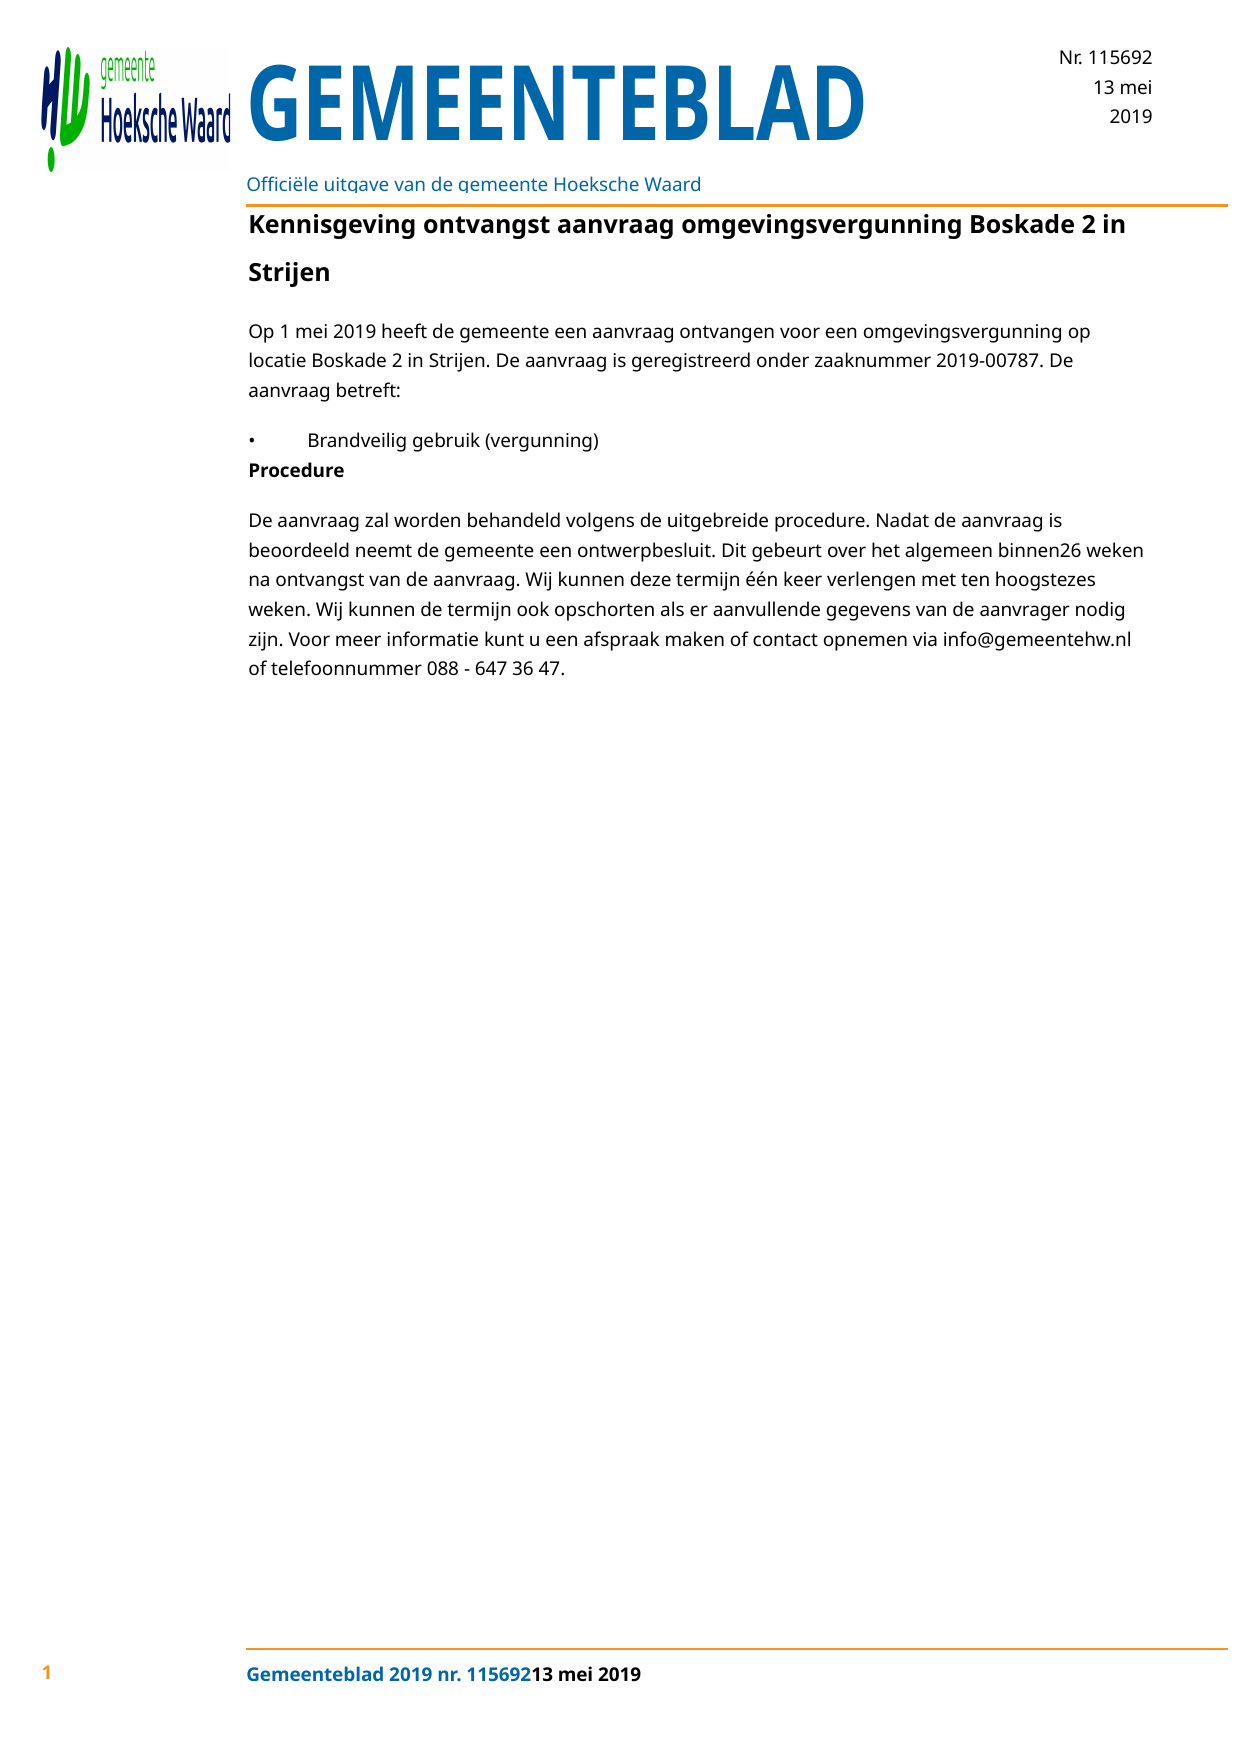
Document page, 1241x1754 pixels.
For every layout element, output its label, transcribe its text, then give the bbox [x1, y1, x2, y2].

list Brandveilig gebruik (vergunning) [248, 427, 1152, 453]
text Procedure [248, 457, 1152, 483]
text De aanvraag zal worden behandeld volgens de uitgebreide procedure. Nadat de aanvraag is beoordeeld neemt de gemeente een ontwerpbesluit. Dit gebeurt over het algemeen binnen26 weken na ontvangst van de aanvraag. Wij kunnen deze termijn één keer verlengen met ten hoogstezes weken. Wij kunnen de termijn ook opschorten als er aanvullende gegevens van de aanvrager nodig zijn. Voor meer informatie kunt u een afspraak maken of contact opnemen via info@gemeentehw.nl of telefoonnummer 088 - 647 36 47. [248, 507, 1152, 681]
text Kennisgeving ontvangst aanvraag omgevingsvergunning Boskade 2 in Strijen [248, 207, 1152, 288]
picture [41, 47, 231, 172]
text Op 1 mei 2019 heeft de gemeente een aanvraag ontvangen voor een omgevingsvergunning op locatie Boskade 2 in Strijen. De aanvraag is geregistreerd onder zaaknummer 2019-00787. De aanvraag betreft: [248, 318, 1152, 403]
